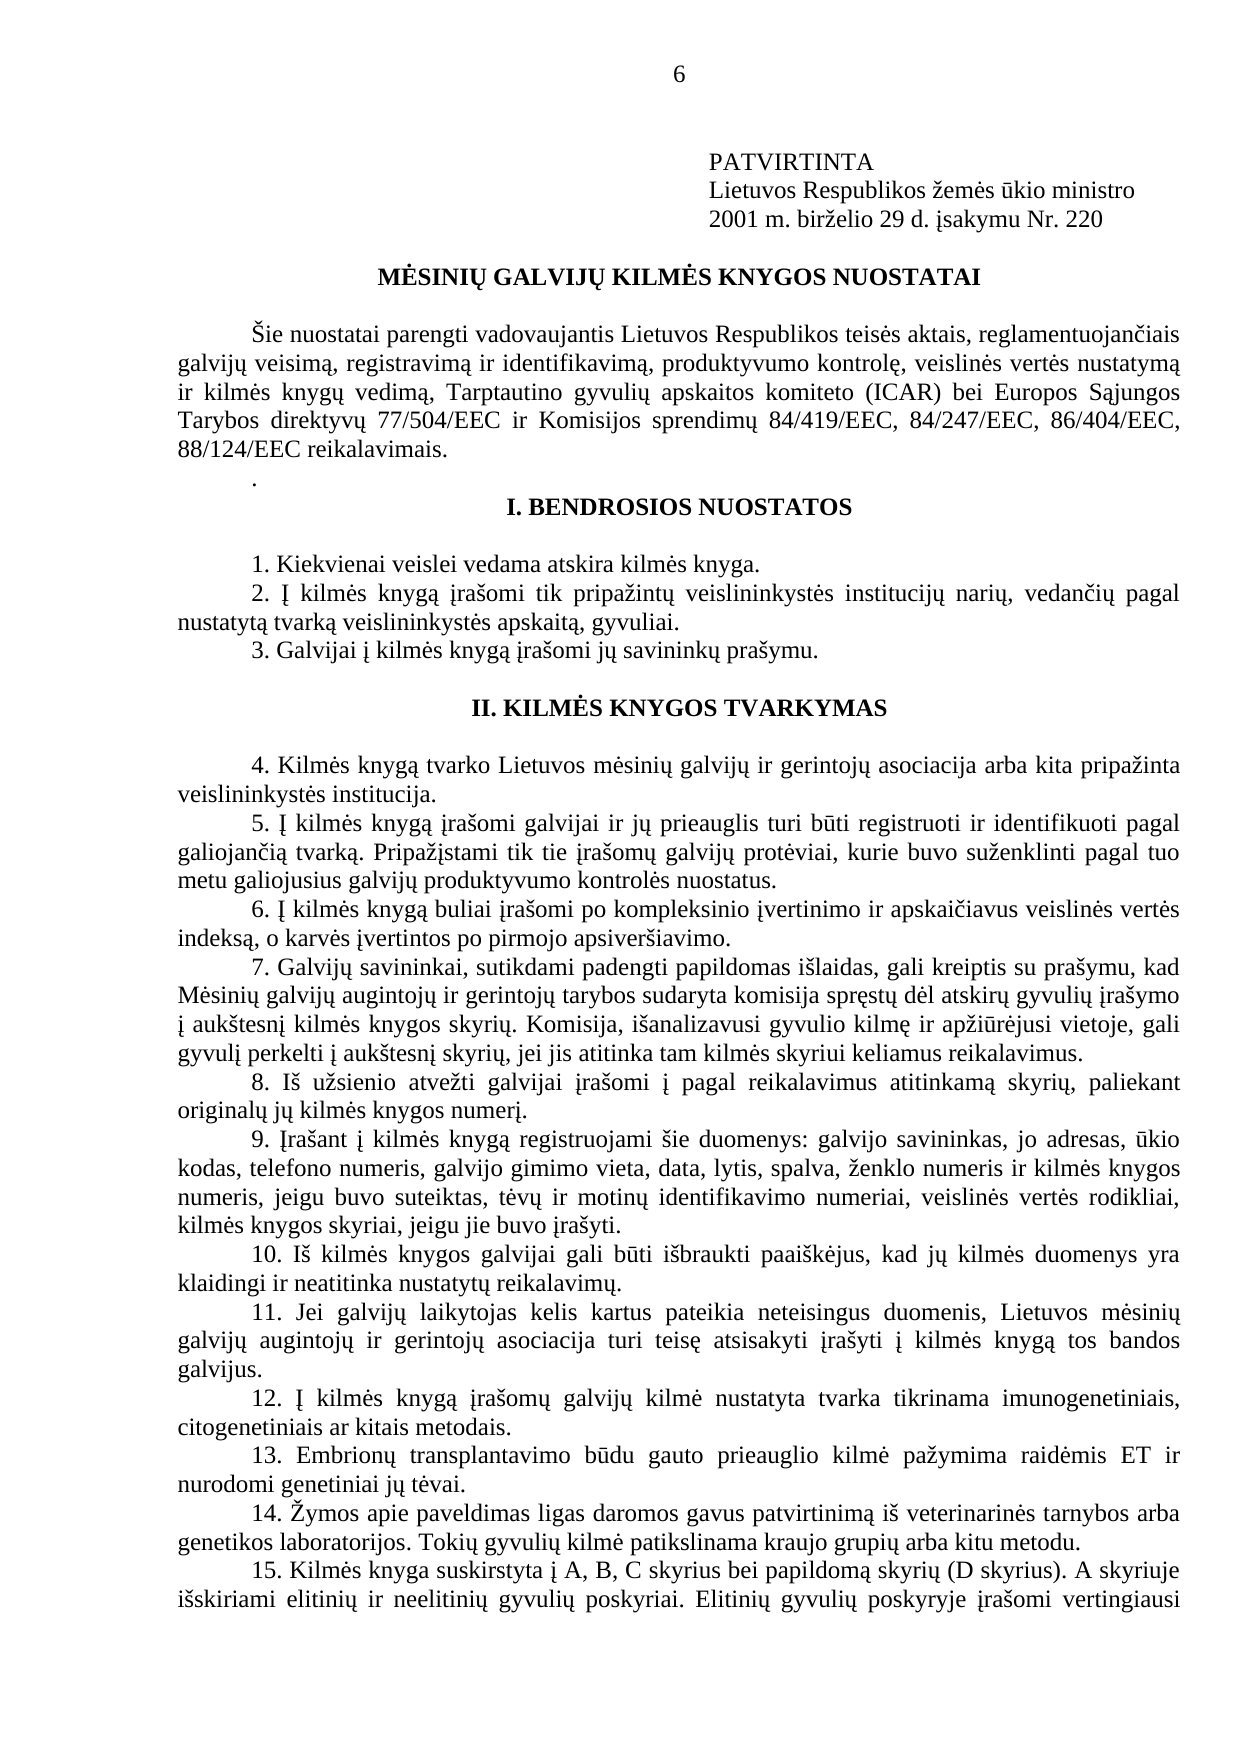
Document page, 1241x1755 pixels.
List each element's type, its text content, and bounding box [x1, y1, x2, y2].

text 2. Į kilmės knygą įrašomi tik pripažintų veislininkystės institucijų narių, vedančių pagal nustatytą tvarką veislininkystės apskaitą, gyvuliai. [177, 578, 1181, 636]
text 15. Kilmės knyga suskirstyta į A, B, C skyrius bei papildomą skyrių (D skyrius). A skyriuje išskiriami elitinių ir neelitinių gyvulių poskyriai. Elitinių gyvulių poskyryje įrašomi vertingiausi [177, 1556, 1181, 1613]
text 3. Galvijai į kilmės knygą įrašomi jų savininkų prašymu. [177, 636, 1181, 664]
text 14. Žymos apie paveldimas ligas daromos gavus patvirtinimą iš veterinarinės tarnybos arba genetikos laboratorijos. Tokių gyvulių kilmė patikslinama kraujo grupių arba kitu metodu. [177, 1498, 1181, 1556]
text 5. Į kilmės knygą įrašomi galvijai ir jų prieauglis turi būti registruoti ir identifikuoti pagal galiojančią tvarką. Pripažįstami tik tie įrašomų galvijų protėviai, kurie buvo suženklinti pagal tuo metu galiojusius galvijų produktyvumo kontrolės nuostatus. [177, 808, 1181, 894]
text I. Bendrosios nuostatos [177, 492, 1181, 521]
text 9. Įrašant į kilmės knygą registruojami šie duomenys: galvijo savininkas, jo adresas, ūkio kodas, telefono numeris, galvijo gimimo vieta, data, lytis, spalva, ženklo numeris ir kilmės knygos numeris, jeigu buvo suteiktas, tėvų ir motinų identifikavimo numeriai, veislinės vertės rodikliai, kilmės knygos skyriai, jeigu jie buvo įrašyti. [177, 1124, 1181, 1239]
text 7. Galvijų savininkai, sutikdami padengti papildomas išlaidas, gali kreiptis su prašymu, kad Mėsinių galvijų augintojų ir gerintojų tarybos sudaryta komisija spręstų dėl atskirų gyvulių įrašymo į aukštesnį kilmės knygos skyrių. Komisija, išanalizavusi gyvulio kilmę ir apžiūrėjusi vietoje, gali gyvulį perkelti į aukštesnį skyrių, jei jis atitinka tam kilmės skyriui keliamus reikalavimus. [177, 952, 1181, 1067]
text 2001 m. birželio 29 d. įsakymu Nr. 220 [177, 204, 1181, 233]
text 8. Iš užsienio atvežti galvijai įrašomi į pagal reikalavimus atitinkamą skyrių, paliekant originalų jų kilmės knygos numerį. [177, 1067, 1181, 1124]
text 10. Iš kilmės knygos galvijai gali būti išbraukti paaiškėjus, kad jų kilmės duomenys yra klaidingi ir neatitinka nustatytų reikalavimų. [177, 1239, 1181, 1297]
text 13. Embrionų transplantavimo būdu gauto prieauglio kilmė pažymima raidėmis ET ir nurodomi genetiniai jų tėvai. [177, 1441, 1181, 1498]
text 6. Į kilmės knygą buliai įrašomi po kompleksinio įvertinimo ir apskaičiavus veislinės vertės indeksą, o karvės įvertintos po pirmojo apsiveršiavimo. [177, 894, 1181, 952]
text Šie nuostatai parengti vadovaujantis Lietuvos Respublikos teisės aktais, reglamentuojančiais galvijų veisimą, registravimą ir identifikavimą, produktyvumo kontrolę, veislinės vertės nustatymą ir kilmės knygų vedimą, Tarptautino gyvulių apskaitos komiteto (ICAR) bei Europos Sąjungos Tarybos direktyvų 77/504/EEC ir Komisijos sprendimų 84/419/EEC, 84/247/EEC, 86/404/EEC, 88/124/EEC reikalavimais. [177, 319, 1181, 463]
text II. KILMĖS KNYGOS TVARKYMAS [177, 693, 1181, 722]
text 4. Kilmės knygą tvarko Lietuvos mėsinių galvijų ir gerintojų asociacija arba kita pripažinta veislininkystės institucija. [177, 751, 1181, 808]
text 1. Kiekvienai veislei vedama atskira kilmės knyga. [177, 549, 1181, 578]
text 12. Į kilmės knygą įrašomų galvijų kilmė nustatyta tvarka tikrinama imunogenetiniais, citogenetiniais ar kitais metodais. [177, 1383, 1181, 1441]
text PATVIRTINTA [177, 147, 1181, 176]
text MĖSINIŲ GALVIJŲ KILMĖS KNYGOS NUOSTATAI [177, 262, 1181, 291]
text Lietuvos Respublikos žemės ūkio ministro [177, 176, 1181, 204]
text 11. Jei galvijų laikytojas kelis kartus pateikia neteisingus duomenis, Lietuvos mėsinių galvijų augintojų ir gerintojų asociacija turi teisę atsisakyti įrašyti į kilmės knygą tos bandos galvijus. [177, 1297, 1181, 1383]
text . [177, 463, 1181, 492]
